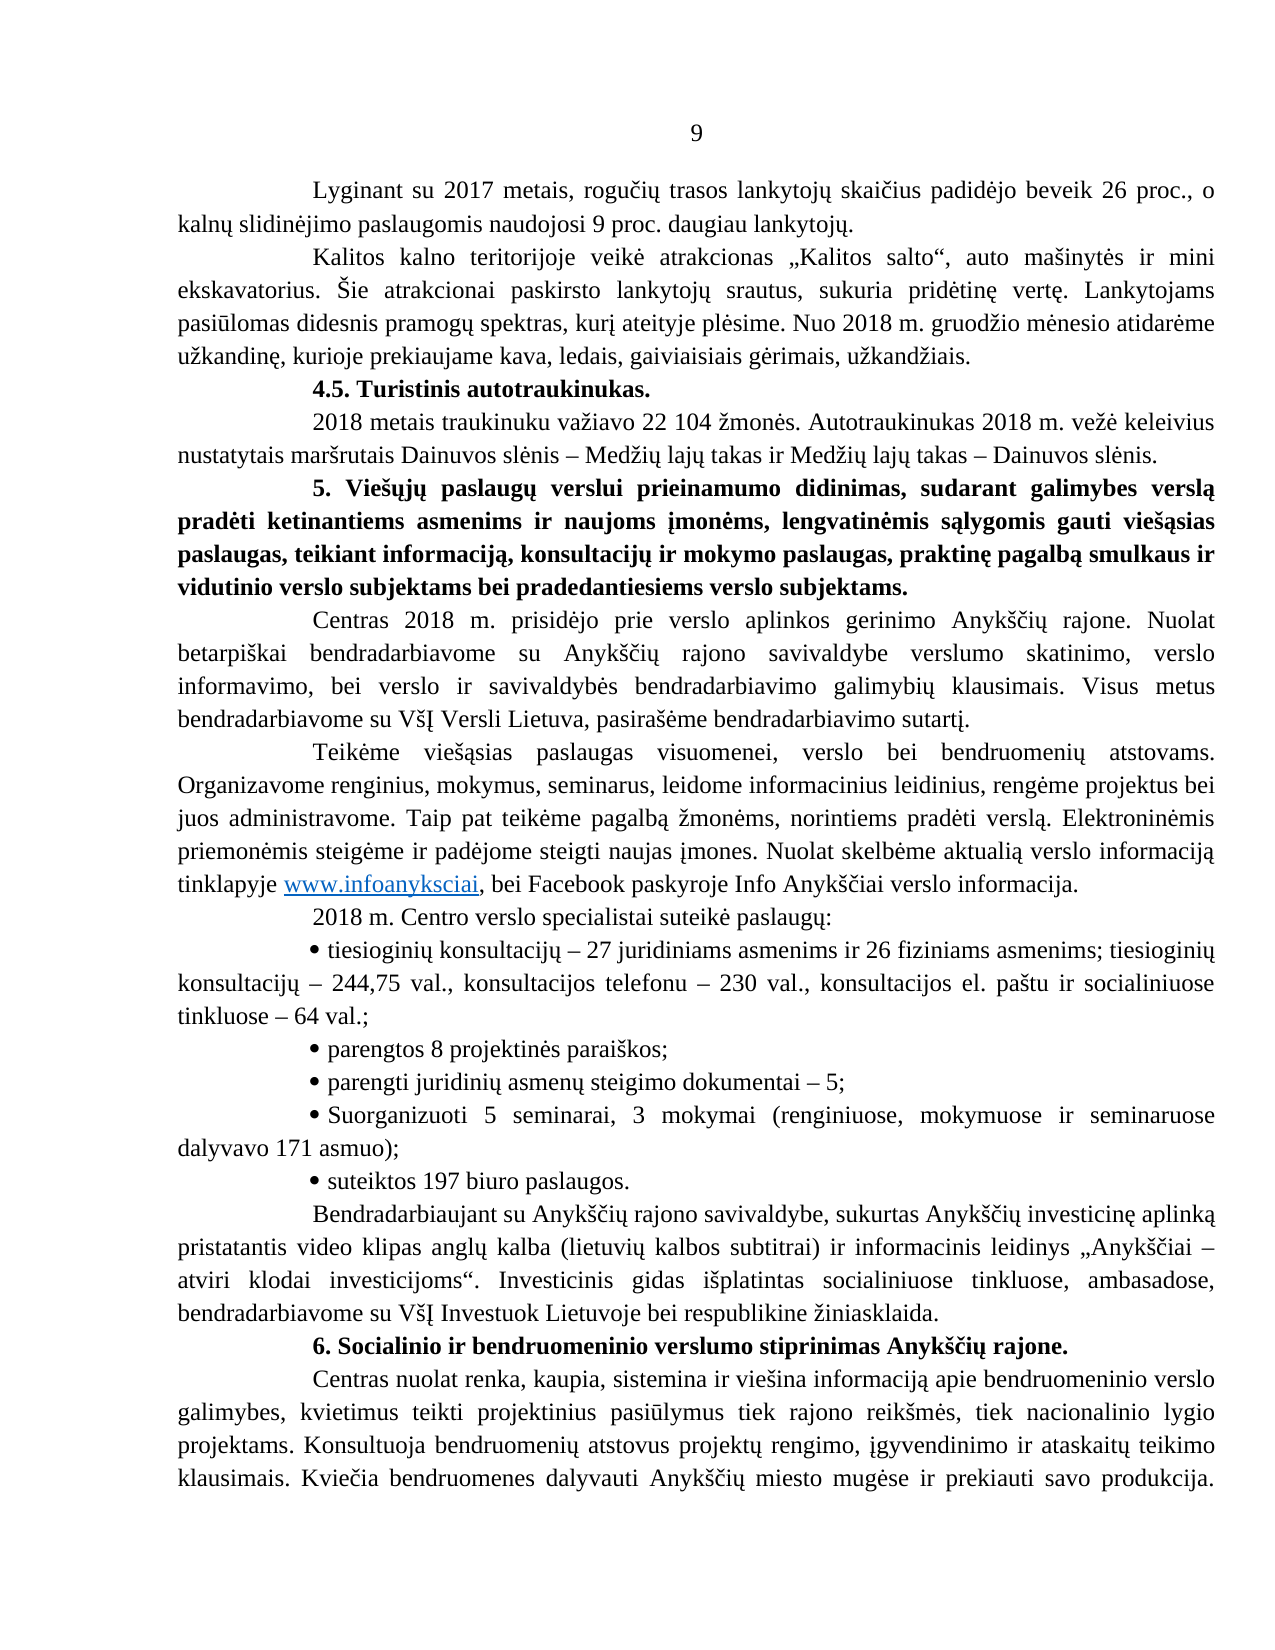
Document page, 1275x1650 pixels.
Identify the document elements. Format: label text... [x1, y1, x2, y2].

text  tiesioginių konsultacijų – 27 juridiniams asmenims ir 26 fiziniams asmenims; tiesioginių konsultacijų – 244,75 val., konsultacijos telefonu – 230 val., konsultacijos el. paštu ir socialiniuose tinkluose – 64 val.; [177, 935, 1216, 1030]
text Centras nuolat renka, kaupia, sistemina ir viešina informaciją apie bendruomeninio verslo galimybes, kvietimus teikti projektinius pasiūlymus tiek rajono reikšmės, tiek nacionalinio lygio projektams. Konsultuoja bendruomenių atstovus projektų rengimo, įgyvendinimo ir ataskaitų teikimo klausimais. Kviečia bendruomenes dalyvauti Anykščių miesto mugėse ir prekiauti savo produkcija. [177, 1364, 1216, 1492]
text 2018 m. Centro verslo specialistai suteikė paslaugų: [177, 902, 1216, 931]
text Centras 2018 m. prisidėjo prie verslo aplinkos gerinimo Anykščių rajone. Nuolat betarpiškai bendradarbiavome su Anykščių rajono savivaldybe verslumo skatinimo, verslo informavimo, bei verslo ir savivaldybės bendradarbiavimo galimybių klausimais. Visus metus bendradarbiavome su VšĮ Versli Lietuva, pasirašėme bendradarbiavimo sutartį. [177, 605, 1216, 733]
text  suteiktos 197 biuro paslaugos. [177, 1166, 1216, 1195]
text Kalitos kalno teritorijoje veikė atrakcionas „Kalitos salto“, auto mašinytės ir mini ekskavatorius. Šie atrakcionai paskirsto lankytojų srautus, sukuria pridėtinę vertę. Lankytojams pasiūlomas didesnis pramogų spektras, kurį ateityje plėsime. Nuo 2018 m. gruodžio mėnesio atidarėme užkandinę, kurioje prekiaujame kava, ledais, gaiviaisiais gėrimais, užkandžiais. [177, 242, 1216, 369]
text Lyginant su 2017 metais, rogučių trasos lankytojų skaičius padidėjo beveik 26 proc., o kalnų slidinėjimo paslaugomis naudojosi 9 proc. daugiau lankytojų. [177, 176, 1216, 237]
text  parengtos 8 projektinės paraiškos; [177, 1034, 1216, 1063]
text Bendradarbiaujant su Anykščių rajono savivaldybe, sukurtas Anykščių investicinę aplinką pristatantis video klipas anglų kalba (lietuvių kalbos subtitrai) ir informacinis leidinys „Anykščiai – atviri klodai investicijoms“. Investicinis gidas išplatintas socialiniuose tinkluose, ambasadose, bendradarbiavome su VšĮ Investuok Lietuvoje bei respublikine žiniasklaida. [177, 1199, 1216, 1327]
text Teikėme viešąsias paslaugas visuomenei, verslo bei bendruomenių atstovams. Organizavome renginius, mokymus, seminarus, leidome informacinius leidinius, rengėme projektus bei juos administravome. Taip pat teikėme pagalbą žmonėms, norintiems pradėti verslą. Elektroninėmis priemonėmis steigėme ir padėjome steigti naujas įmones. Nuolat skelbėme aktualią verslo informaciją tinklapyje www.infoanyksciai, bei Facebook paskyroje Info Anykščiai verslo informacija. [177, 737, 1216, 898]
text 6. Socialinio ir bendruomeninio verslumo stiprinimas Anykščių rajone. [177, 1331, 1216, 1360]
text  parengti juridinių asmenų steigimo dokumentai – 5; [177, 1067, 1216, 1096]
text 4.5. Turistinis autotraukinukas. [177, 374, 1216, 402]
text 5. Viešųjų paslaugų verslui prieinamumo didinimas, sudarant galimybes verslą pradėti ketinantiems asmenims ir naujoms įmonėms, lengvatinėmis sąlygomis gauti viešąsias paslaugas, teikiant informaciją, konsultacijų ir mokymo paslaugas, praktinę pagalbą smulkaus ir vidutinio verslo subjektams bei pradedantiesiems verslo subjektams. [177, 473, 1216, 601]
text 2018 metais traukinuku važiavo 22 104 žmonės. Autotraukinukas 2018 m. vežė keleivius nustatytais maršrutais Dainuvos slėnis – Medžių lajų takas ir Medžių lajų takas – Dainuvos slėnis. [177, 407, 1216, 468]
text  Suorganizuoti 5 seminarai, 3 mokymai (renginiuose, mokymuose ir seminaruose dalyvavo 171 asmuo); [177, 1100, 1216, 1162]
